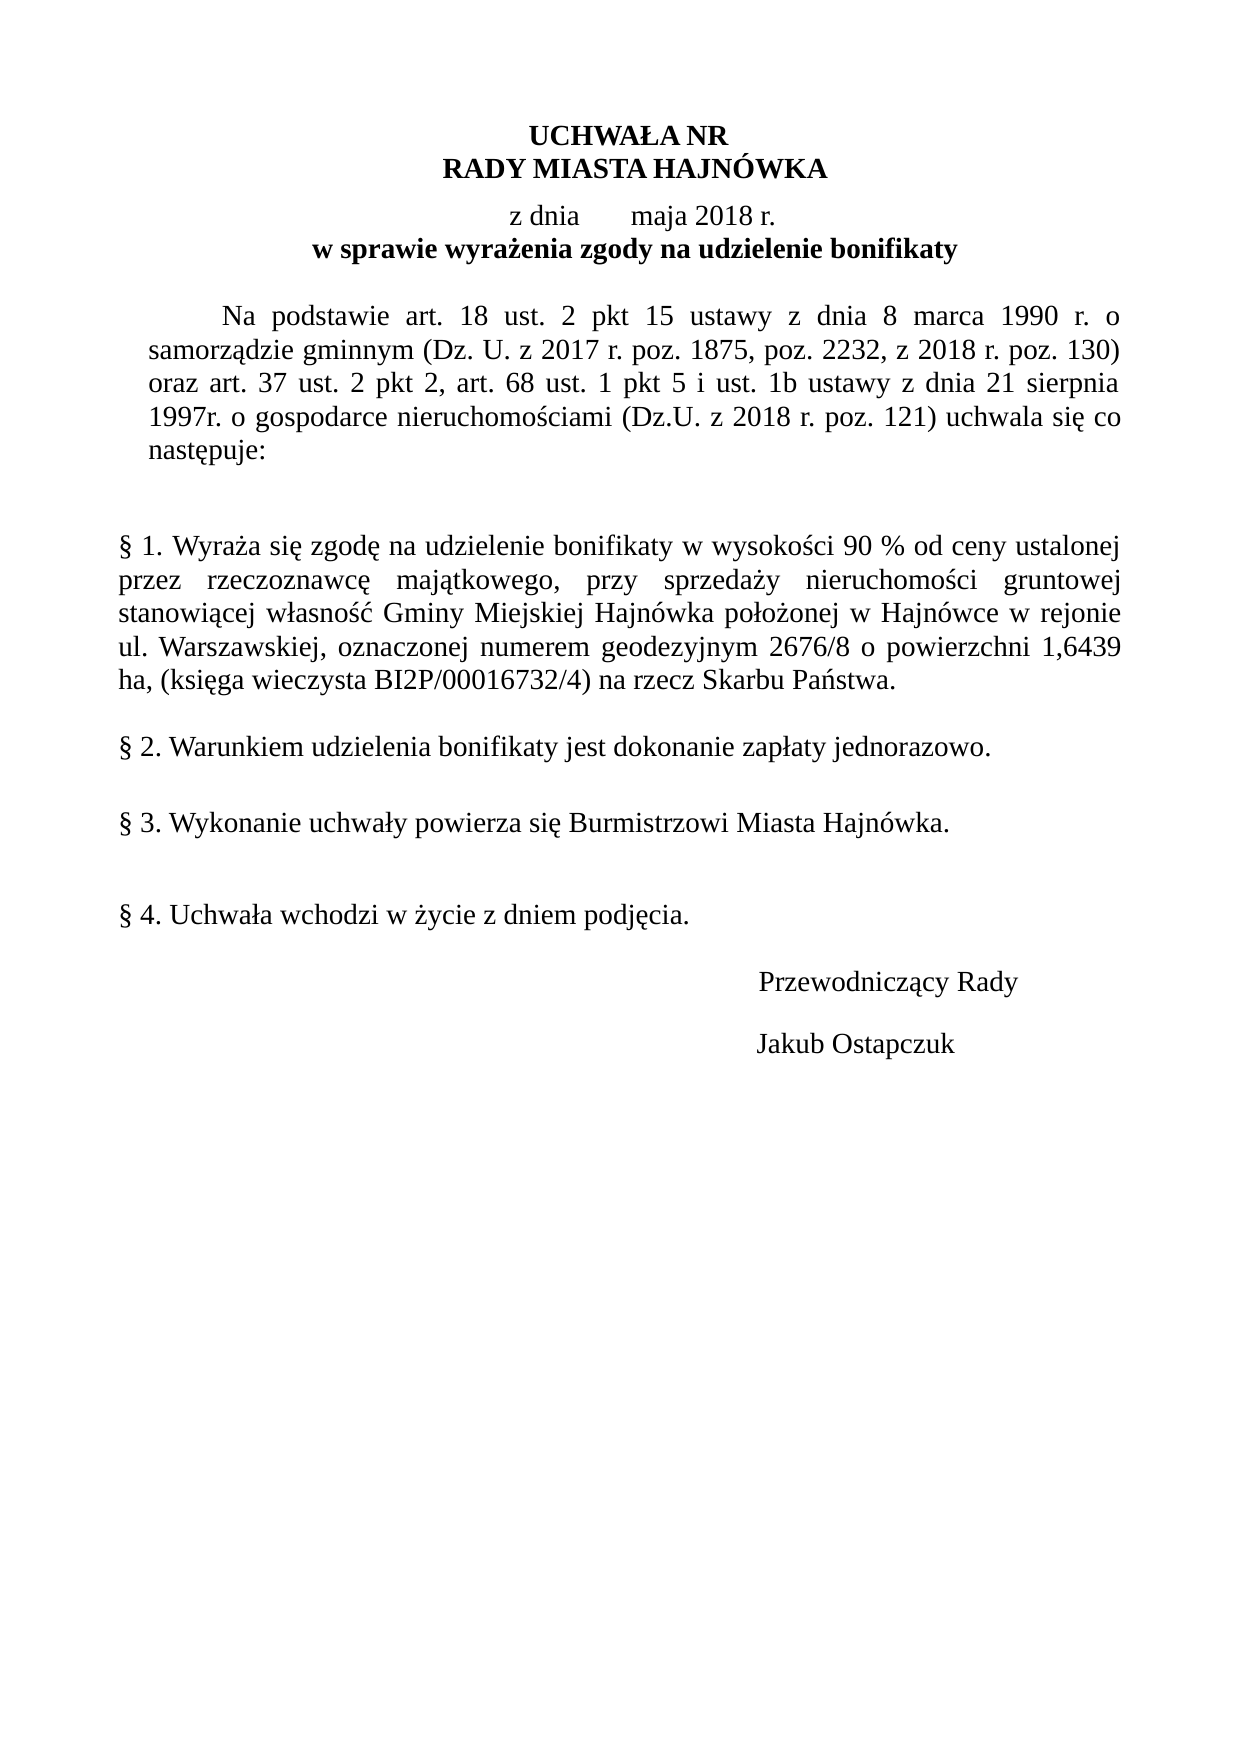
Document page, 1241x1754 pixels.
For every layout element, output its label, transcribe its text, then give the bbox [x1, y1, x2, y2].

list w sprawie wyrażenia zgody na udzielenie bonifikaty [148, 231, 1122, 265]
list z dnia maja 2018 r. [148, 198, 1122, 231]
text § 4. Uchwała wchodzi w życie z dniem podjęcia. [118, 897, 1122, 931]
text uchwała nr [118, 118, 1122, 152]
list Jakub Ostapczuk [148, 1026, 1122, 1060]
list Na podstawie art. 18 ust. 2 pkt 15 ustawy z dnia 8 marca 1990 r. o samorządzie gminnym (Dz. U. z 2017 r. poz. 1875, poz. 2232, z 2018 r. poz. 130) oraz art. 37 ust. 2 pkt 2, art. 68 ust. 1 pkt 5 i ust. 1b ustawy z dnia 21 sierpnia 1997r. o gospodarce nieruchomościami (Dz.U. z 2018 r. poz. 121) uchwala się co następuje: [148, 298, 1122, 466]
list rady miasta hajnówka [118, 152, 1122, 185]
list § 3. Wykonanie uchwały powierza się Burmistrzowi Miasta Hajnówka. [118, 805, 1122, 838]
text § 1. Wyraża się zgodę na udzielenie bonifikaty w wysokości 90 % od ceny ustalonej przez rzeczoznawcę majątkowego, przy sprzedaży nieruchomości gruntowej stanowiącej własność Gminy Miejskiej Hajnówka położonej w Hajnówce w rejonie ul. Warszawskiej, oznaczonej numerem geodezyjnym 2676/8 o powierzchni 1,6439 ha, (księga wieczysta BI2P/00016732/4) na rzecz Skarbu Państwa. [118, 528, 1122, 696]
text § 2. Warunkiem udzielenia bonifikaty jest dokonanie zapłaty jednorazowo. [118, 729, 1122, 763]
list Przewodniczący Rady [148, 964, 1122, 998]
